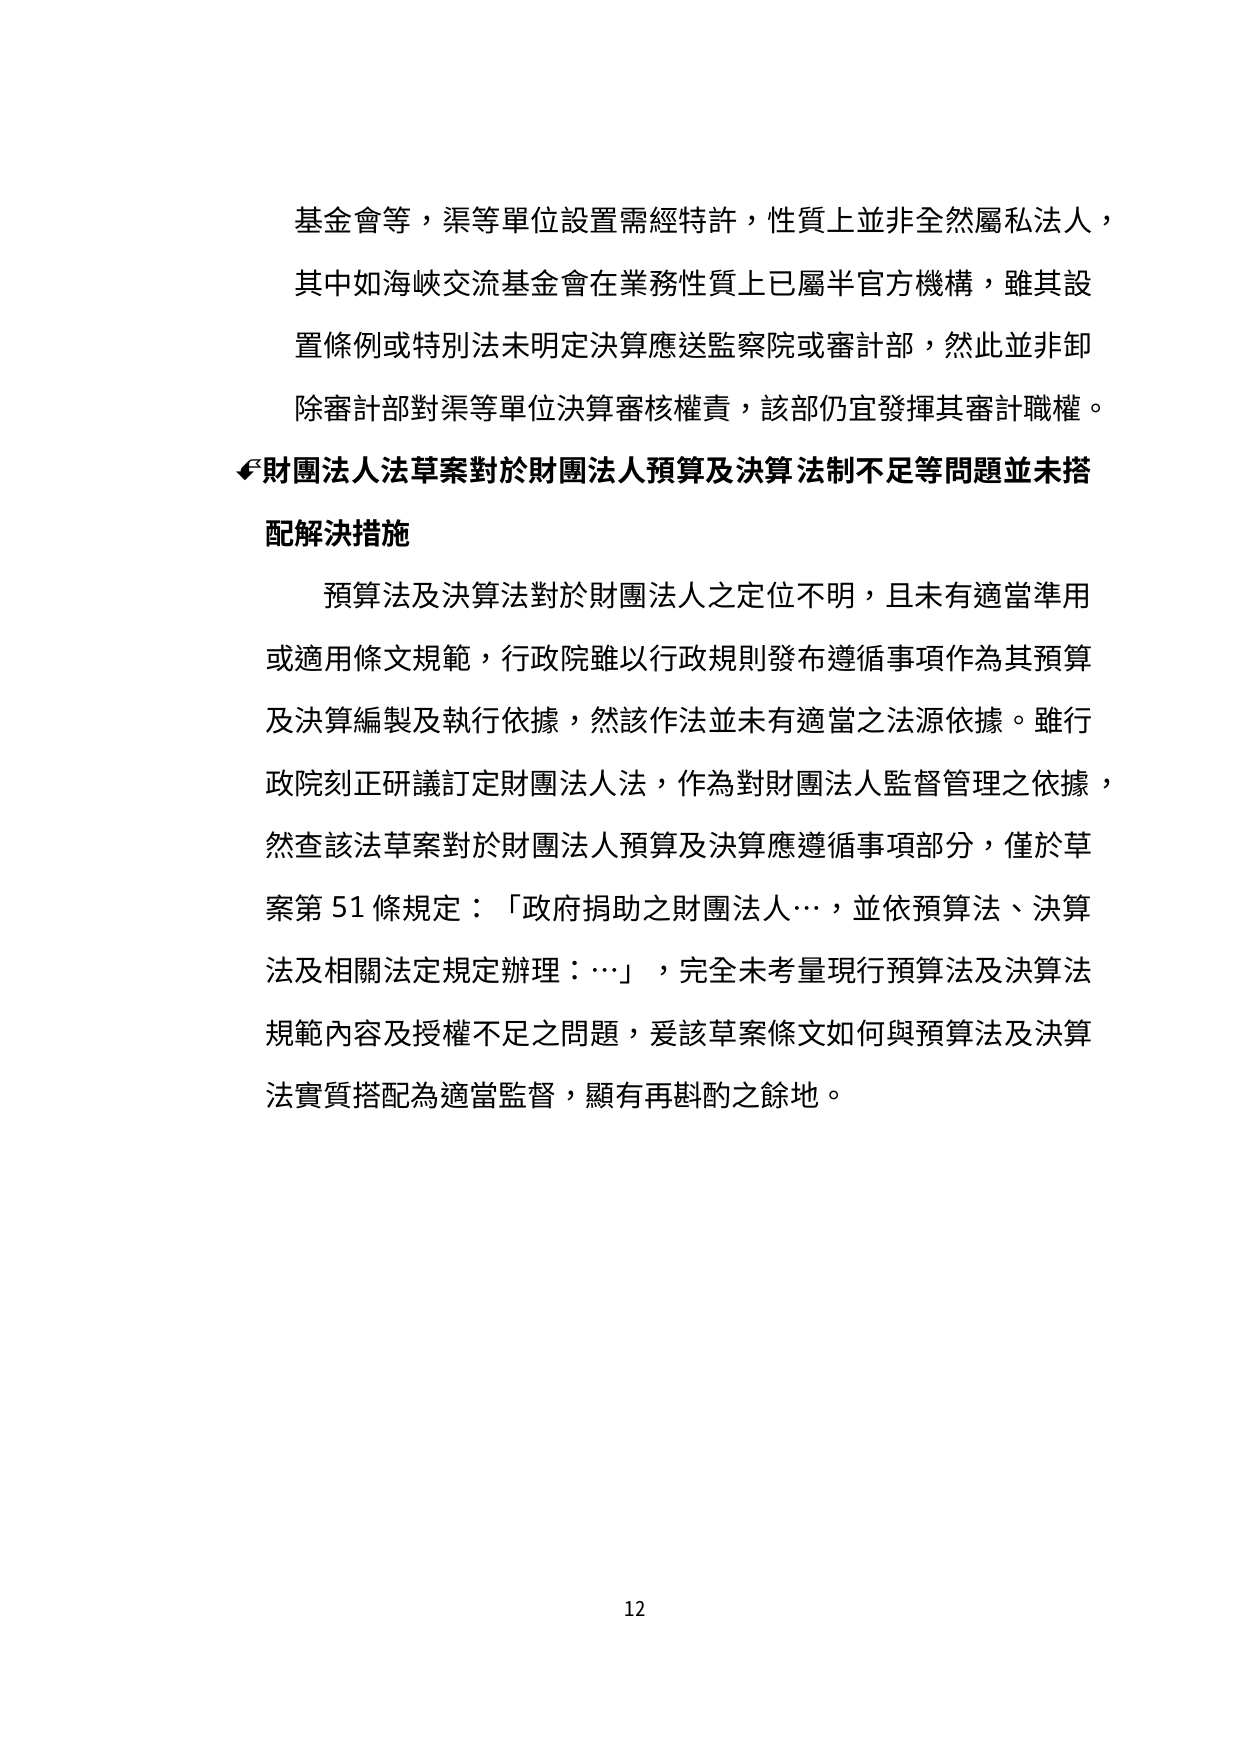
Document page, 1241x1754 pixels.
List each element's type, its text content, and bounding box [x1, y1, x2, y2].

text 財團法人法草案對於財團法人預算及決算法制不足等問題並未搭配解決措施 [236, 427, 1093, 552]
text 審計部僅對部分財團法人決算進行審核，審計及究責功能未能有效發揮：依100年度中央政府總決算審核報告，截至100年底政府捐助成立之財團法人總計157個，然因現行決算法第22條第2項係規定，財團法人每年應由各該主管機關將其年度決算書送立法院審議，致審計部依循過往作法，僅針對法有明定決算應送監察院或循決算程序辦理之9個財團法人進行查核，其餘148個財團法人均僅依預算法第 41 條第 3 項規定，就其併入主管機關決算之效益評估表為書面審核，該作法恐未能有效發揮審計及究責功能。此外，審計部對於依民法捐助設立之財團法人是否為該部決算權行使對象縱有認知爭議，然部分有獨立設置法源依據之財團法人，如國防工業發展基金、工業技術研究院、國家衛生研究院、法律扶助基金會及海峽交流基金會等，渠等單位設置需經特許，性質上並非全然屬私法人，其中如海峽交流基金會在業務性質上已屬半官方機構，雖其設置條例或特別法未明定決算應送監察院或審計部，然此並非卸除審計部對渠等單位決算審核權責，該部仍宜發揮其審計職權。 [265, 177, 1093, 427]
text 預算法及決算法對於財團法人之定位不明，且未有適當準用或適用條文規範，行政院雖以行政規則發布遵循事項作為其預算及決算編製及執行依據，然該作法並未有適當之法源依據。雖行政院刻正研議訂定財團法人法，作為對財團法人監督管理之依據，然查該法草案對於財團法人預算及決算應遵循事項部分，僅於草案第51條規定：「政府捐助之財團法人…，並依預算法、決算法及相關法定規定辦理：…」，完全未考量現行預算法及決算法規範內容及授權不足之問題，爰該草案條文如何與預算法及決算法實質搭配為適當監督，顯有再斟酌之餘地。 [265, 552, 1093, 1115]
